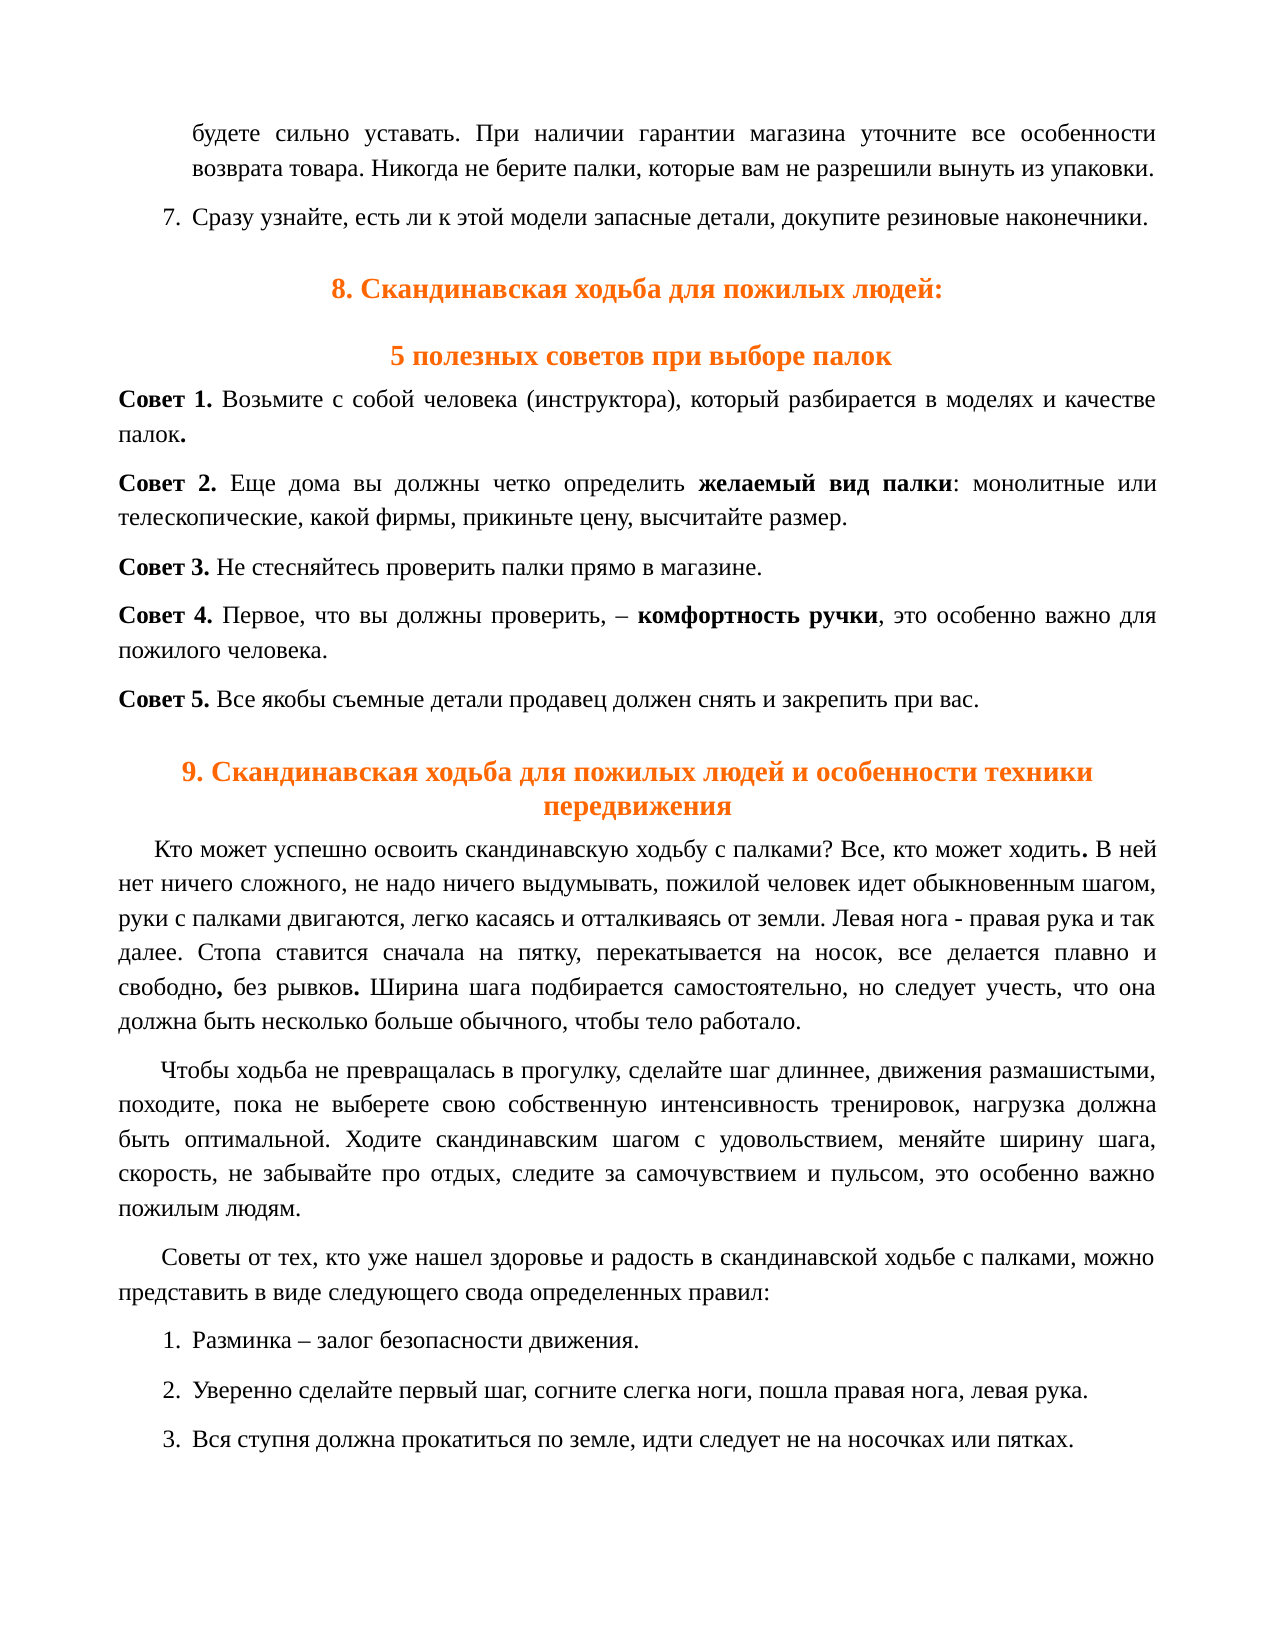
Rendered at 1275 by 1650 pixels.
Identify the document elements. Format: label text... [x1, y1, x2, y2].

text Чтобы ходьба не превращалась в прогулку, сделайте шаг длиннее, движения размашистыми, походите, пока не выберете свою собственную интенсивность тренировок, нагрузка должна быть оптимальной. Ходите скандинавским шагом с удовольствием, меняйте ширину шага, скорость, не забывайте про отдых, следите за самочувствием и пульсом, это особенно важно пожилым людям. [118, 1055, 1157, 1222]
text Совет 2. Еще дома вы должны четко определить желаемый вид палки: монолитные или телескопические, какой фирмы, прикиньте цену, высчитайте размер. [118, 468, 1157, 531]
text Советы от тех, кто уже нашел здоровье и радость в скандинавской ходьбе с палками, можно представить в виде следующего свода определенных правил: [118, 1242, 1157, 1305]
subtitle 9. Скандинавская ходьба для пожилых людей и особенности техники передвижения [118, 754, 1157, 821]
subtitle 5 полезных советов при выборе палок [118, 338, 1157, 372]
list Разминка – залог безопасности движения. [162, 1326, 1157, 1354]
subtitle 8. Скандинавская ходьба для пожилых людей: [118, 272, 1157, 305]
text Совет 4. Первое, что вы должны проверить, – комфортность ручки, это особенно важно для пожилого человека. [118, 601, 1157, 664]
text Совет 5. Все якобы съемные детали продавец должен снять и закрепить при вас. [118, 684, 1157, 713]
text Совет 1. Возьмите с собой человека (инструктора), который разбирается в моделях и качестве палок. [118, 384, 1157, 448]
list Уверенно сделайте первый шаг, согните слегка ноги, пошла правая нога, левая рука. [162, 1375, 1157, 1403]
list будете сильно уставать. При наличии гарантии магазина уточните все особенности возврата товара. Никогда не берите палки, которые вам не разрешили вынуть из упаковки. [162, 118, 1157, 181]
text Кто может успешно освоить скандинавскую ходьбу с палками? Все, кто может ходить. В ней нет ничего сложного, не надо ничего выдумывать, пожилой человек идет обыкновенным шагом, руки с палками двигаются, легко касаясь и отталкиваясь от земли. Левая нога - правая рука и так далее. Стопа ставится сначала на пятку, перекатывается на носок, все делается плавно и свободно, без рывков. Ширина шага подбирается самостоятельно, но следует учесть, что она должна быть несколько больше обычного, чтобы тело работало. [118, 834, 1157, 1035]
list Вся ступня должна прокатиться по земле, идти следует не на носочках или пятках. [162, 1424, 1157, 1452]
text Совет 3. Не стесняйтесь проверить палки прямо в магазине. [118, 552, 1157, 580]
list Сразу узнайте, есть ли к этой модели запасные детали, докупите резиновые наконечники. [162, 202, 1157, 230]
